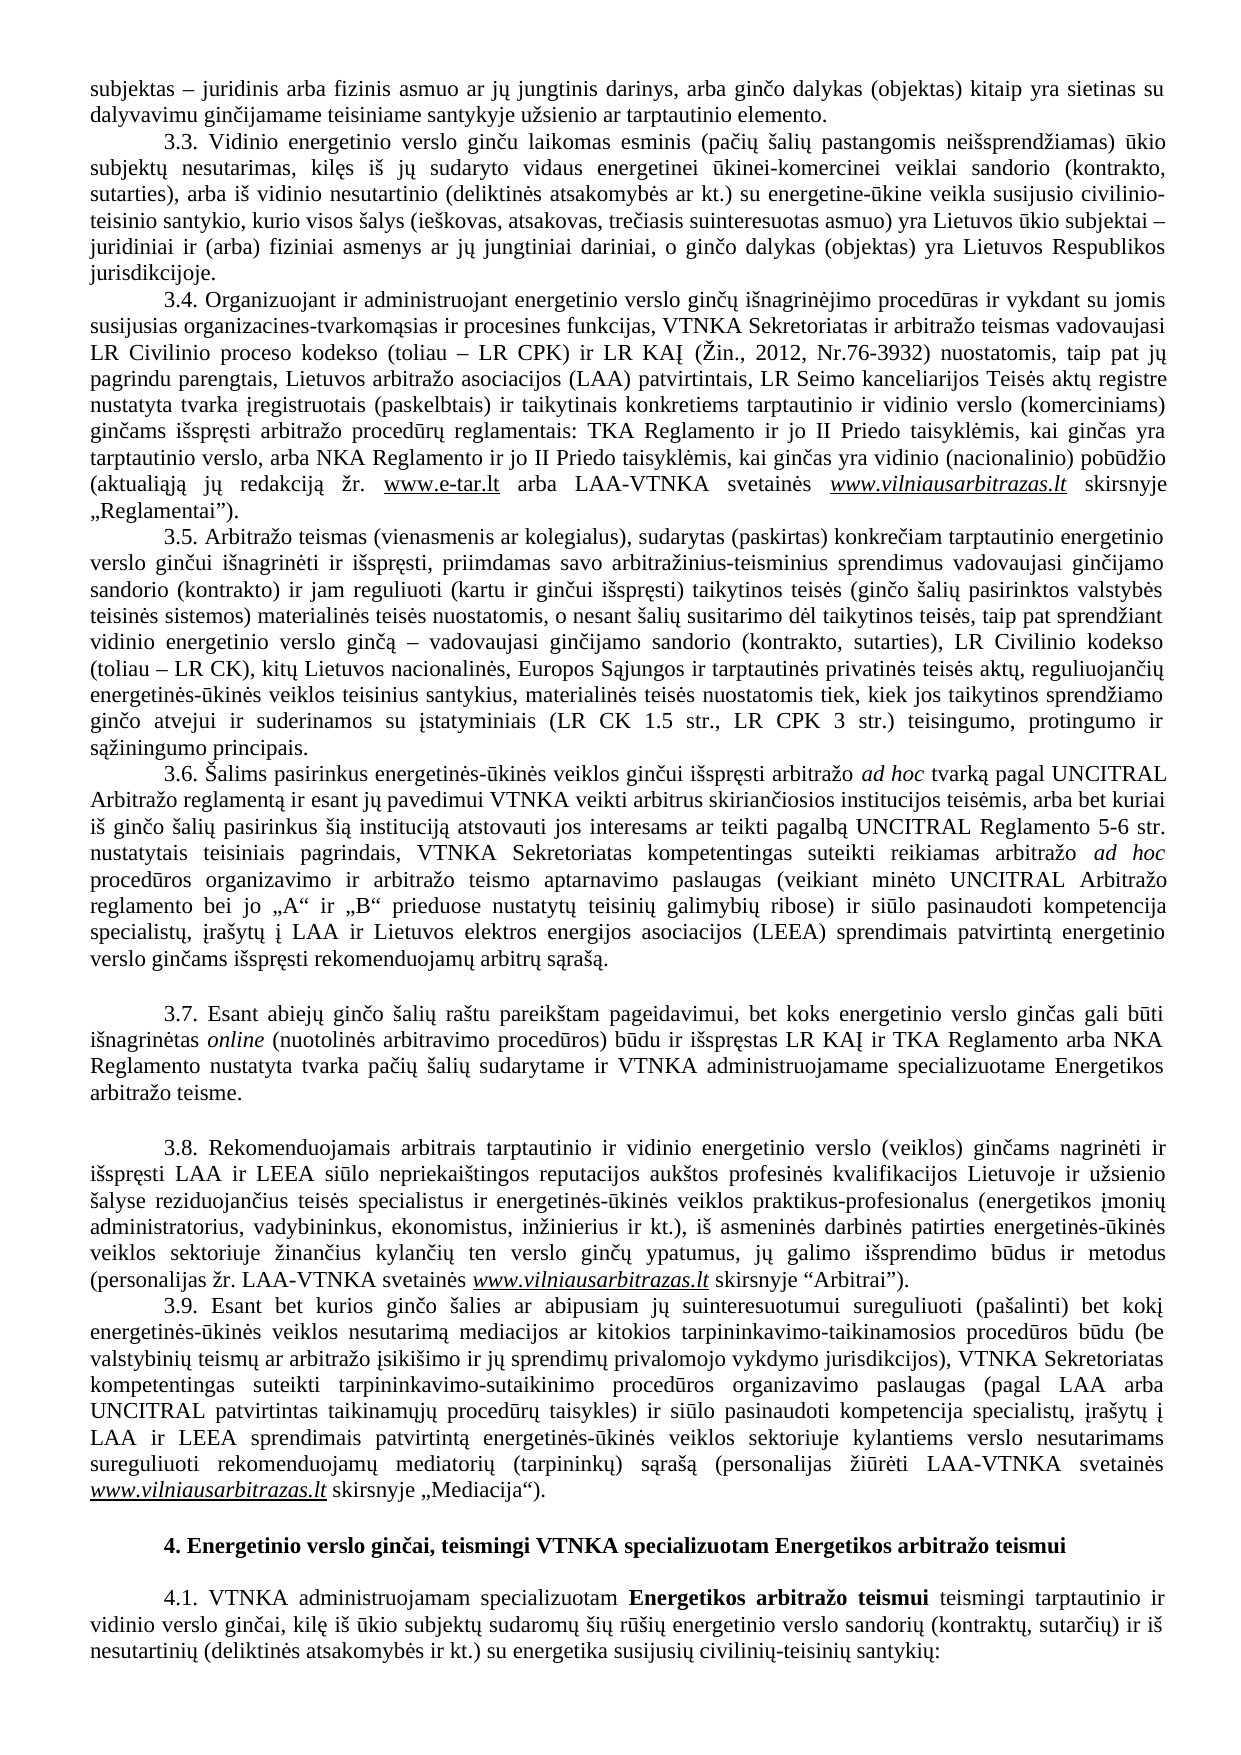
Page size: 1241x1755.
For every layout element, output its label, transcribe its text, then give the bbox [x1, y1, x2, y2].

text subjektas – juridinis arba fizinis asmuo ar jų jungtinis darinys, arba ginčo dalykas (objektas) kitaip yra sietinas su dalyvavimu ginčijamame teisiniame santykyje užsienio ar tarptautinio elemento. [90, 75, 1167, 128]
text 3.3. Vidinio energetinio verslo ginču laikomas esminis (pačių šalių pastangomis neišsprendžiamas) ūkio subjektų nesutarimas, kilęs iš jų sudaryto vidaus energetinei ūkinei-komercinei veiklai sandorio (kontrakto, sutarties), arba iš vidinio nesutartinio (deliktinės atsakomybės ar kt.) su energetine-ūkine veikla susijusio civilinio-teisinio santykio, kurio visos šalys (ieškovas, atsakovas, trečiasis suinteresuotas asmuo) yra Lietuvos ūkio subjektai – juridiniai ir (arba) fiziniai asmenys ar jų jungtiniai dariniai, o ginčo dalykas (objektas) yra Lietuvos Respublikos jurisdikcijoje. [90, 128, 1167, 286]
text 3.5. Arbitražo teismas (vienasmenis ar kolegialus), sudarytas (paskirtas) konkrečiam tarptautinio energetinio verslo ginčui išnagrinėti ir išspręsti, priimdamas savo arbitražinius-teisminius sprendimus vadovaujasi ginčijamo sandorio (kontrakto) ir jam reguliuoti (kartu ir ginčui išspręsti) taikytinos teisės (ginčo šalių pasirinktos valstybės teisinės sistemos) materialinės teisės nuostatomis, o nesant šalių susitarimo dėl taikytinos teisės, taip pat sprendžiant vidinio energetinio verslo ginčą – vadovaujasi ginčijamo sandorio (kontrakto, sutarties), LR Civilinio kodekso (toliau – LR CK), kitų Lietuvos nacionalinės, Europos Sąjungos ir tarptautinės privatinės teisės aktų, reguliuojančių energetinės-ūkinės veiklos teisinius santykius, materialinės teisės nuostatomis tiek, kiek jos taikytinos sprendžiamo ginčo atvejui ir suderinamos su įstatyminiais (LR CK 1.5 str., LR CPK 3 str.) teisingumo, protingumo ir sąžiningumo principais. [90, 523, 1165, 760]
text 4.1. VTNKA administruojamam specializuotam Energetikos arbitražo teismui teismingi tarptautinio ir vidinio verslo ginčai, kilę iš ūkio subjektų sudaromų šių rūšių energetinio verslo sandorių (kontraktų, sutarčių) ir iš nesutartinių (deliktinės atsakomybės ir kt.) su energetika susijusių civilinių-teisinių santykių: [90, 1584, 1165, 1663]
text 3.7. Esant abiejų ginčo šalių raštu pareikštam pageidavimui, bet koks energetinio verslo ginčas gali būti išnagrinėtas online (nuotolinės arbitravimo procedūros) būdu ir išspręstas LR KAĮ ir TKA Reglamento arba NKA Reglamento nustatyta tvarka pačių šalių sudarytame ir VTNKA administruojamame specializuotame Energetikos arbitražo teisme. [90, 1000, 1165, 1105]
text 3.8. Rekomenduojamais arbitrais tarptautinio ir vidinio energetinio verslo (veiklos) ginčams nagrinėti ir išspręsti LAA ir LEEA siūlo nepriekaištingos reputacijos aukštos profesinės kvalifikacijos Lietuvoje ir užsienio šalyse reziduojančius teisės specialistus ir energetinės-ūkinės veiklos praktikus-profesionalus (energetikos įmonių administratorius, vadybininkus, ekonomistus, inžinierius ir kt.), iš asmeninės darbinės patirties energetinės-ūkinės veiklos sektoriuje žinančius kylančių ten verslo ginčų ypatumus, jų galimo išsprendimo būdus ir metodus (personalijas žr. LAA-VTNKA svetainės www.vilniausarbitrazas.lt skirsnyje “Arbitrai”). [90, 1134, 1167, 1292]
text 3.4. Organizuojant ir administruojant energetinio verslo ginčų išnagrinėjimo procedūras ir vykdant su jomis susijusias organizacines-tvarkomąsias ir procesines funkcijas, VTNKA Sekretoriatas ir arbitražo teismas vadovaujasi LR Civilinio proceso kodekso (toliau – LR CPK) ir LR KAĮ (Žin., 2012, Nr.76-3932) nuostatomis, taip pat jų pagrindu parengtais, Lietuvos arbitražo asociacijos (LAA) patvirtintais, LR Seimo kanceliarijos Teisės aktų registre nustatyta tvarka įregistruotais (paskelbtais) ir taikytinais konkretiems tarptautinio ir vidinio verslo (komerciniams) ginčams išspręsti arbitražo procedūrų reglamentais: TKA Reglamento ir jo II Priedo taisyklėmis, kai ginčas yra tarptautinio verslo, arba NKA Reglamento ir jo II Priedo taisyklėmis, kai ginčas yra vidinio (nacionalinio) pobūdžio (aktualiąją jų redakciją žr. www.e-tar.lt arba LAA-VTNKA svetainės www.vilniausarbitrazas.lt skirsnyje „Reglamentai”). [90, 286, 1167, 523]
text 4. Energetinio verslo ginčai, teismingi VTNKA specializuotam Energetikos arbitražo teismui [90, 1532, 1165, 1558]
text 3.6. Šalims pasirinkus energetinės-ūkinės veiklos ginčui išspręsti arbitražo ad hoc tvarką pagal UNCITRAL Arbitražo reglamentą ir esant jų pavedimui VTNKA veikti arbitrus skiriančiosios institucijos teisėmis, arba bet kuriai iš ginčo šalių pasirinkus šią instituciją atstovauti jos interesams ar teikti pagalbą UNCITRAL Reglamento 5-6 str. nustatytais teisiniais pagrindais, VTNKA Sekretoriatas kompetentingas suteikti reikiamas arbitražo ad hoc procedūros organizavimo ir arbitražo teismo aptarnavimo paslaugas (veikiant minėto UNCITRAL Arbitražo reglamento bei jo „A“ ir „B“ prieduose nustatytų teisinių galimybių ribose) ir siūlo pasinaudoti kompetencija specialistų, įrašytų į LAA ir Lietuvos elektros energijos asociacijos (LEEA) sprendimais patvirtintą energetinio verslo ginčams išspręsti rekomenduojamų arbitrų sąrašą. [90, 760, 1167, 971]
text 3.9. Esant bet kurios ginčo šalies ar abipusiam jų suinteresuotumui sureguliuoti (pašalinti) bet kokį energetinės-ūkinės veiklos nesutarimą mediacijos ar kitokios tarpininkavimo-taikinamosios procedūros būdu (be valstybinių teismų ar arbitražo įsikišimo ir jų sprendimų privalomojo vykdymo jurisdikcijos), VTNKA Sekretoriatas kompetentingas suteikti tarpininkavimo-sutaikinimo procedūros organizavimo paslaugas (pagal LAA arba UNCITRAL patvirtintas taikinamųjų procedūrų taisykles) ir siūlo pasinaudoti kompetencija specialistų, įrašytų į LAA ir LEEA sprendimais patvirtintą energetinės-ūkinės veiklos sektoriuje kylantiems verslo nesutarimams sureguliuoti rekomenduojamų mediatorių (tarpininkų) sąrašą (personalijas žiūrėti LAA-VTNKA svetainės www.vilniausarbitrazas.lt skirsnyje „Mediacija“). [90, 1292, 1165, 1503]
